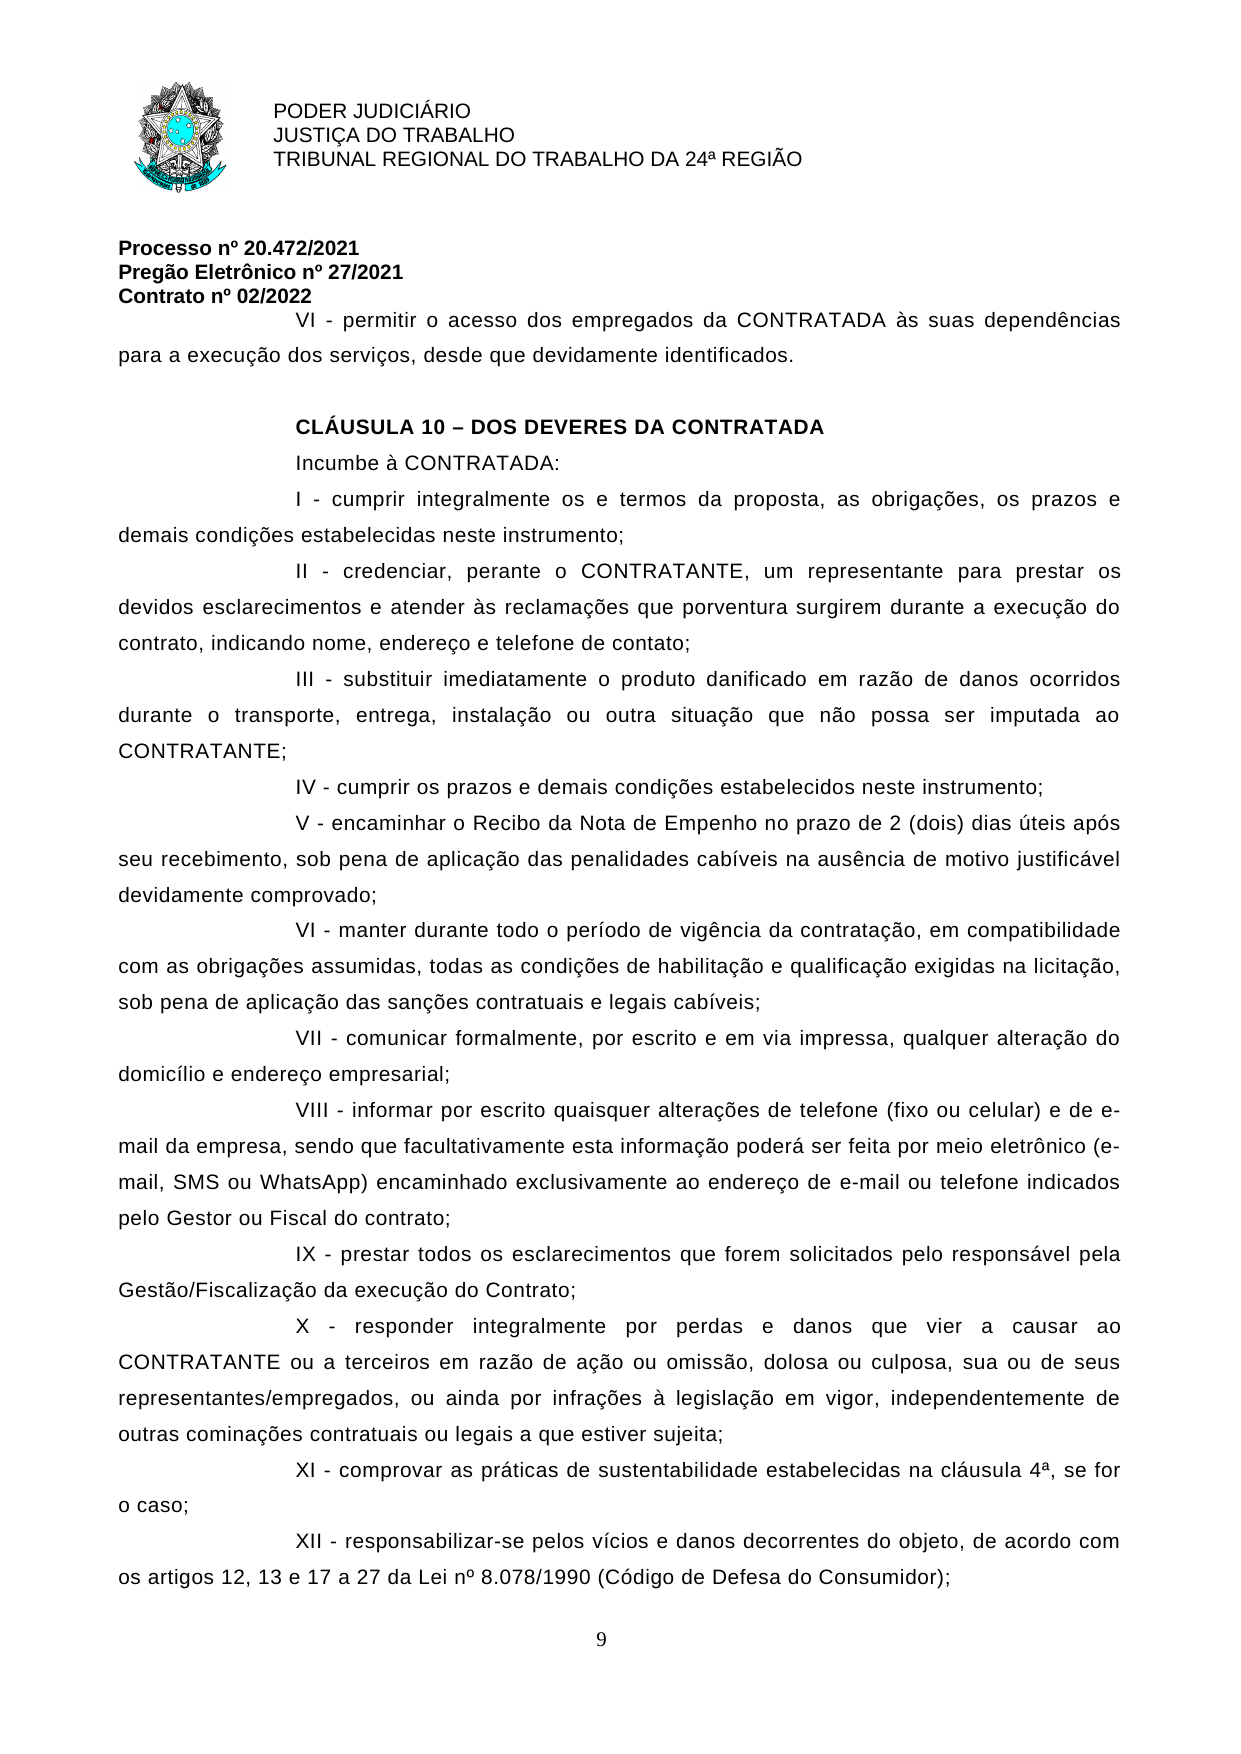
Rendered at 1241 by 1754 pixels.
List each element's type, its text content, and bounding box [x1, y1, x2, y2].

text IV - cumprir os prazos e demais condições estabelecidos neste instrumento; [118, 774, 1122, 798]
text III - substituir imediatamente o produto danificado em razão de danos ocorridos durante o transporte, entrega, instalação ou outra situação que não possa ser imputada ao CONTRATANTE; [118, 667, 1122, 763]
picture [133, 81, 228, 193]
text X - responder integralmente por perdas e danos que vier a causar ao CONTRATANTE ou a terceiros em razão de ação ou omissão, dolosa ou culposa, sua ou de seus representantes/empregados, ou ainda por infrações à legislação em vigor, independentemente de outras cominações contratuais ou legais a que estiver sujeita; [118, 1314, 1122, 1445]
text V - encaminhar o Recibo da Nota de Empenho no prazo de 2 (dois) dias úteis após seu recebimento, sob pena de aplicação das penalidades cabíveis na ausência de motivo justificável devidamente comprovado; [118, 811, 1122, 906]
text VIII - informar por escrito quaisquer alterações de telefone (fixo ou celular) e de e-mail da empresa, sendo que facultativamente esta informação poderá ser feita por meio eletrônico (e-mail, SMS ou WhatsApp) encaminhado exclusivamente ao endereço de e-mail ou telefone indicados pelo Gestor ou Fiscal do contrato; [118, 1098, 1122, 1230]
text I - cumprir integralmente os e termos da proposta, as obrigações, os prazos e demais condições estabelecidas neste instrumento; [118, 487, 1122, 547]
text IX - prestar todos os esclarecimentos que forem solicitados pelo responsável pela Gestão/Fiscalização da execução do Contrato; [118, 1242, 1122, 1302]
text VII - comunicar formalmente, por escrito e em via impressa, qualquer alteração do domicílio e endereço empresarial; [118, 1026, 1122, 1086]
text XI - comprovar as práticas de sustentabilidade estabelecidas na cláusula 4ª, se for o caso; [118, 1457, 1122, 1517]
text Incumbe à CONTRATADA: [118, 451, 1122, 475]
text XII - responsabilizar-se pelos vícios e danos decorrentes do objeto, de acordo com os artigos 12, 13 e 17 a 27 da Lei nº 8.078/1990 (Código de Defesa do Consumidor); [118, 1529, 1122, 1589]
text CLÁUSULA 10 – DOS DEVERES DA CONTRATADA [118, 415, 1122, 439]
text VI - permitir o acesso dos empregados da CONTRATADA às suas dependências para a execução dos serviços, desde que devidamente identificados. [118, 307, 1122, 367]
text II - credenciar, perante o CONTRATANTE, um representante para prestar os devidos esclarecimentos e atender às reclamações que porventura surgirem durante a execução do contrato, indicando nome, endereço e telefone de contato; [118, 559, 1122, 655]
text VI - manter durante todo o período de vigência da contratação, em compatibilidade com as obrigações assumidas, todas as condições de habilitação e qualificação exigidas na licitação, sob pena de aplicação das sanções contratuais e legais cabíveis; [118, 918, 1122, 1014]
